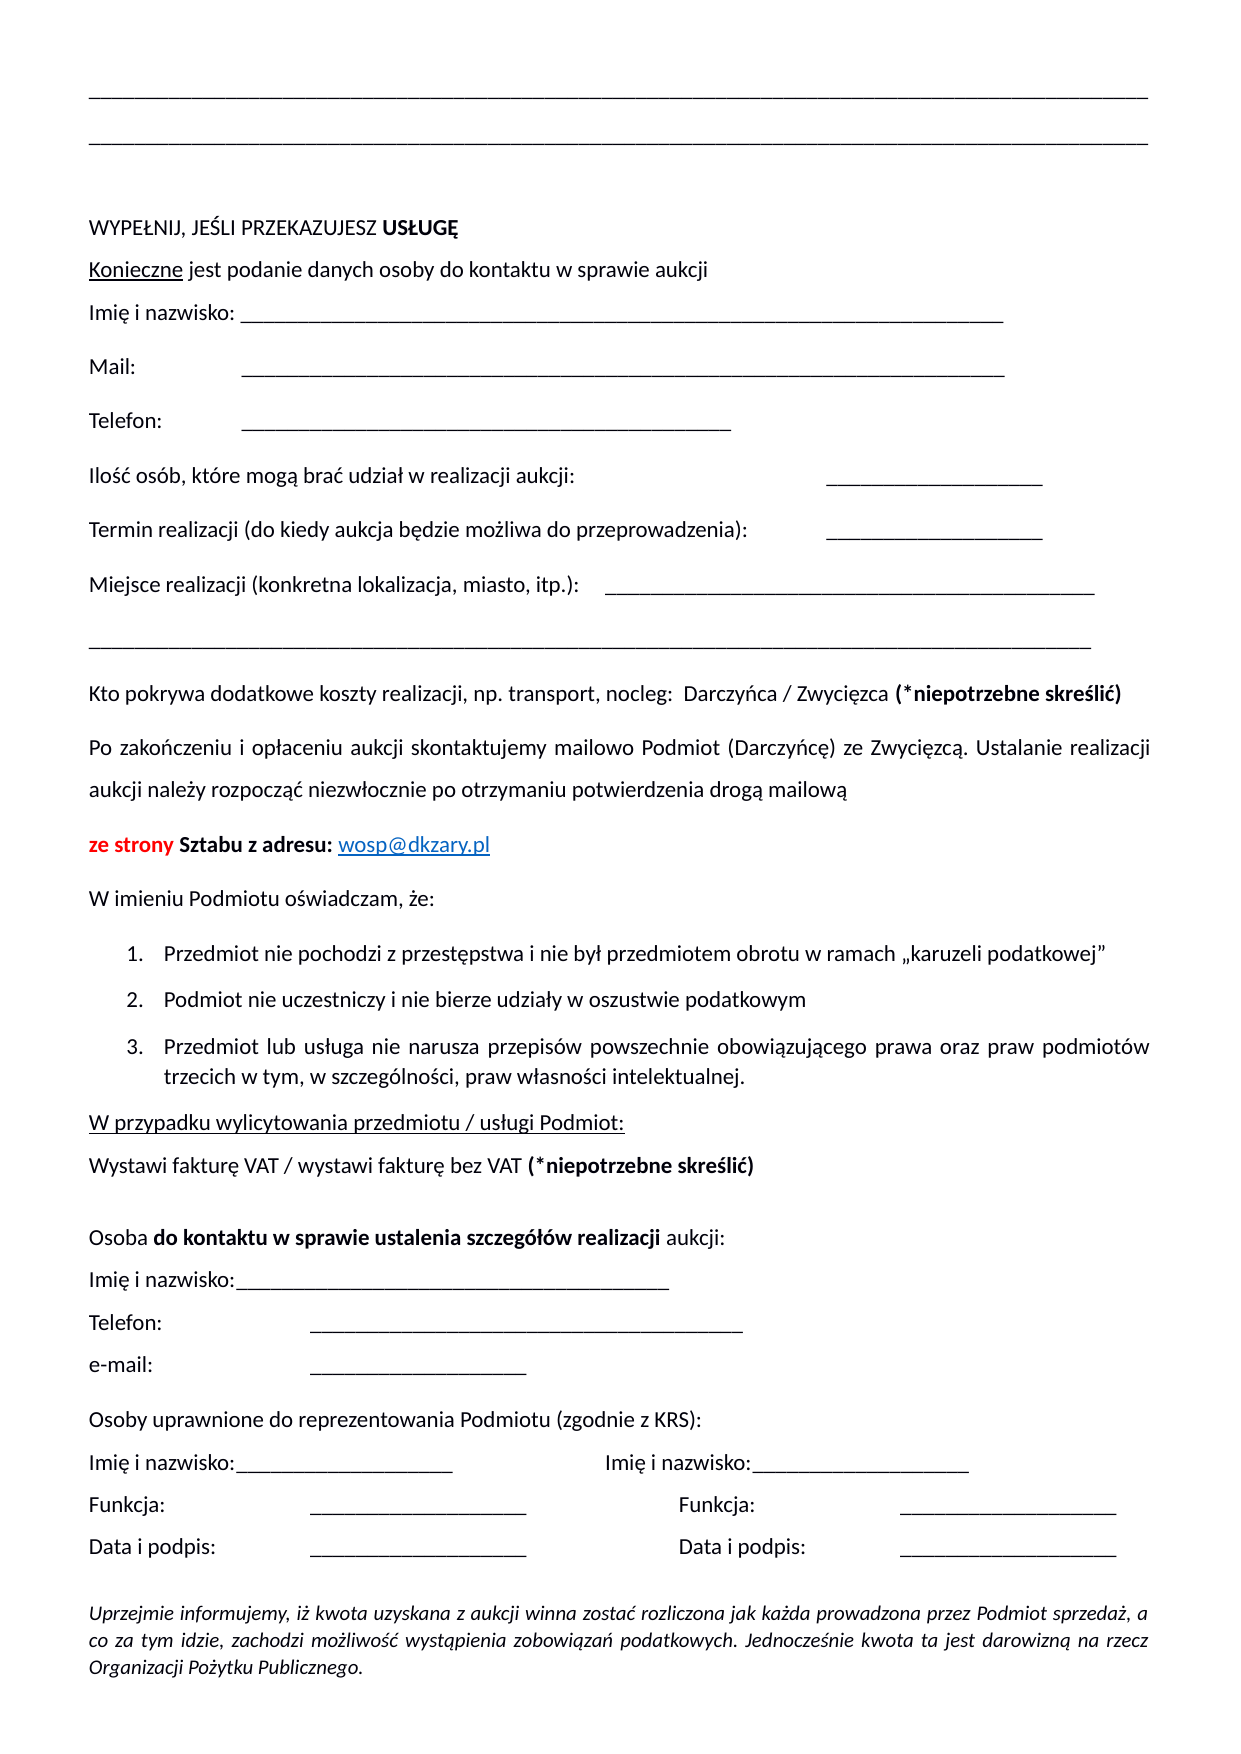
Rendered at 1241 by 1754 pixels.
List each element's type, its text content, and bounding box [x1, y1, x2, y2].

text ze strony Sztabu z adresu: wosp@dkzary.pl [89, 830, 1152, 858]
text Mail: ___________________________________________________________________ [89, 352, 1152, 380]
text e-mail: ___________________ [89, 1350, 1152, 1378]
text Telefon: ______________________________________ [89, 1308, 1152, 1336]
text Imię i nazwisko: ___________________ Imię i nazwisko: ___________________ [89, 1448, 1152, 1476]
text ________________________________________________________________________________________ [89, 624, 1152, 652]
text Data i podpis: ___________________ Data i podpis: ___________________ [89, 1532, 1152, 1560]
text Po zakończeniu i opłaceniu aukcji skontaktujemy mailowo Podmiot (Darczyńcę) ze Zwycięzcą. Ustalanie realizacji aukcji należy rozpocząć niezwłocznie po otrzymaniu potwierdzenia drogą mailową [89, 733, 1152, 803]
text Wystawi fakturę VAT / wystawi fakturę bez VAT (*niepotrzebne skreślić) [89, 1151, 1152, 1179]
list Przedmiot lub usługa nie narusza przepisów powszechnie obowiązującego prawa oraz praw podmiotów trzecich w tym, w szczególności, praw własności intelektualnej. [126, 1032, 1152, 1090]
text Kto pokrywa dodatkowe koszty realizacji, np. transport, nocleg: Darczyńca / Zwycięzca (*niepotrzebne skreślić) [89, 679, 1152, 707]
text Ilość osób, które mogą brać udział w realizacji aukcji: ___________________ [89, 461, 1152, 489]
text Imię i nazwisko: ______________________________________ [89, 1266, 1152, 1293]
list Podmiot nie uczestniczy i nie bierze udziały w oszustwie podatkowym [126, 985, 1152, 1013]
text Imię i nazwisko: ___________________________________________________________________ [89, 298, 1152, 326]
text Uprzejmie informujemy, iż kwota uzyskana z aukcji winna zostać rozliczona jak każda prowadzona przez Podmiot sprzedaż, a co za tym idzie, zachodzi możliwość wystąpienia zobowiązań podatkowych. Jednocześnie kwota ta jest darowizną na rzecz Organizacji Pożytku Publicznego. [89, 1600, 1152, 1679]
text Osoba do kontaktu w sprawie ustalenia szczegółów realizacji aukcji: [89, 1223, 1152, 1251]
list Przedmiot nie pochodzi z przestępstwa i nie był przedmiotem obrotu w ramach „karuzeli podatkowej” [126, 939, 1152, 967]
text W przypadku wylicytowania przedmiotu / usługi Podmiot: [89, 1108, 1152, 1136]
text Konieczne jest podanie danych osoby do kontaktu w sprawie aukcji [89, 255, 1152, 283]
text Osoby uprawnione do reprezentowania Podmiotu (zgodnie z KRS): [89, 1405, 1152, 1433]
text _____________________________________________________________________________________________ [89, 120, 1152, 148]
text Telefon: ___________________________________________ [89, 407, 1152, 434]
text W imieniu Podmiotu oświadczam, że: [89, 884, 1152, 912]
text _____________________________________________________________________________________________ [89, 74, 1152, 102]
text WYPEŁNIJ, JEŚLI PRZEKAZUJESZ USŁUGĘ [89, 213, 1152, 241]
text Funkcja: ___________________ Funkcja: ___________________ [89, 1490, 1152, 1518]
text Termin realizacji (do kiedy aukcja będzie możliwa do przeprowadzenia): ___________________ [89, 516, 1152, 543]
text Miejsce realizacji (konkretna lokalizacja, miasto, itp.): ___________________________________________ [89, 570, 1152, 598]
